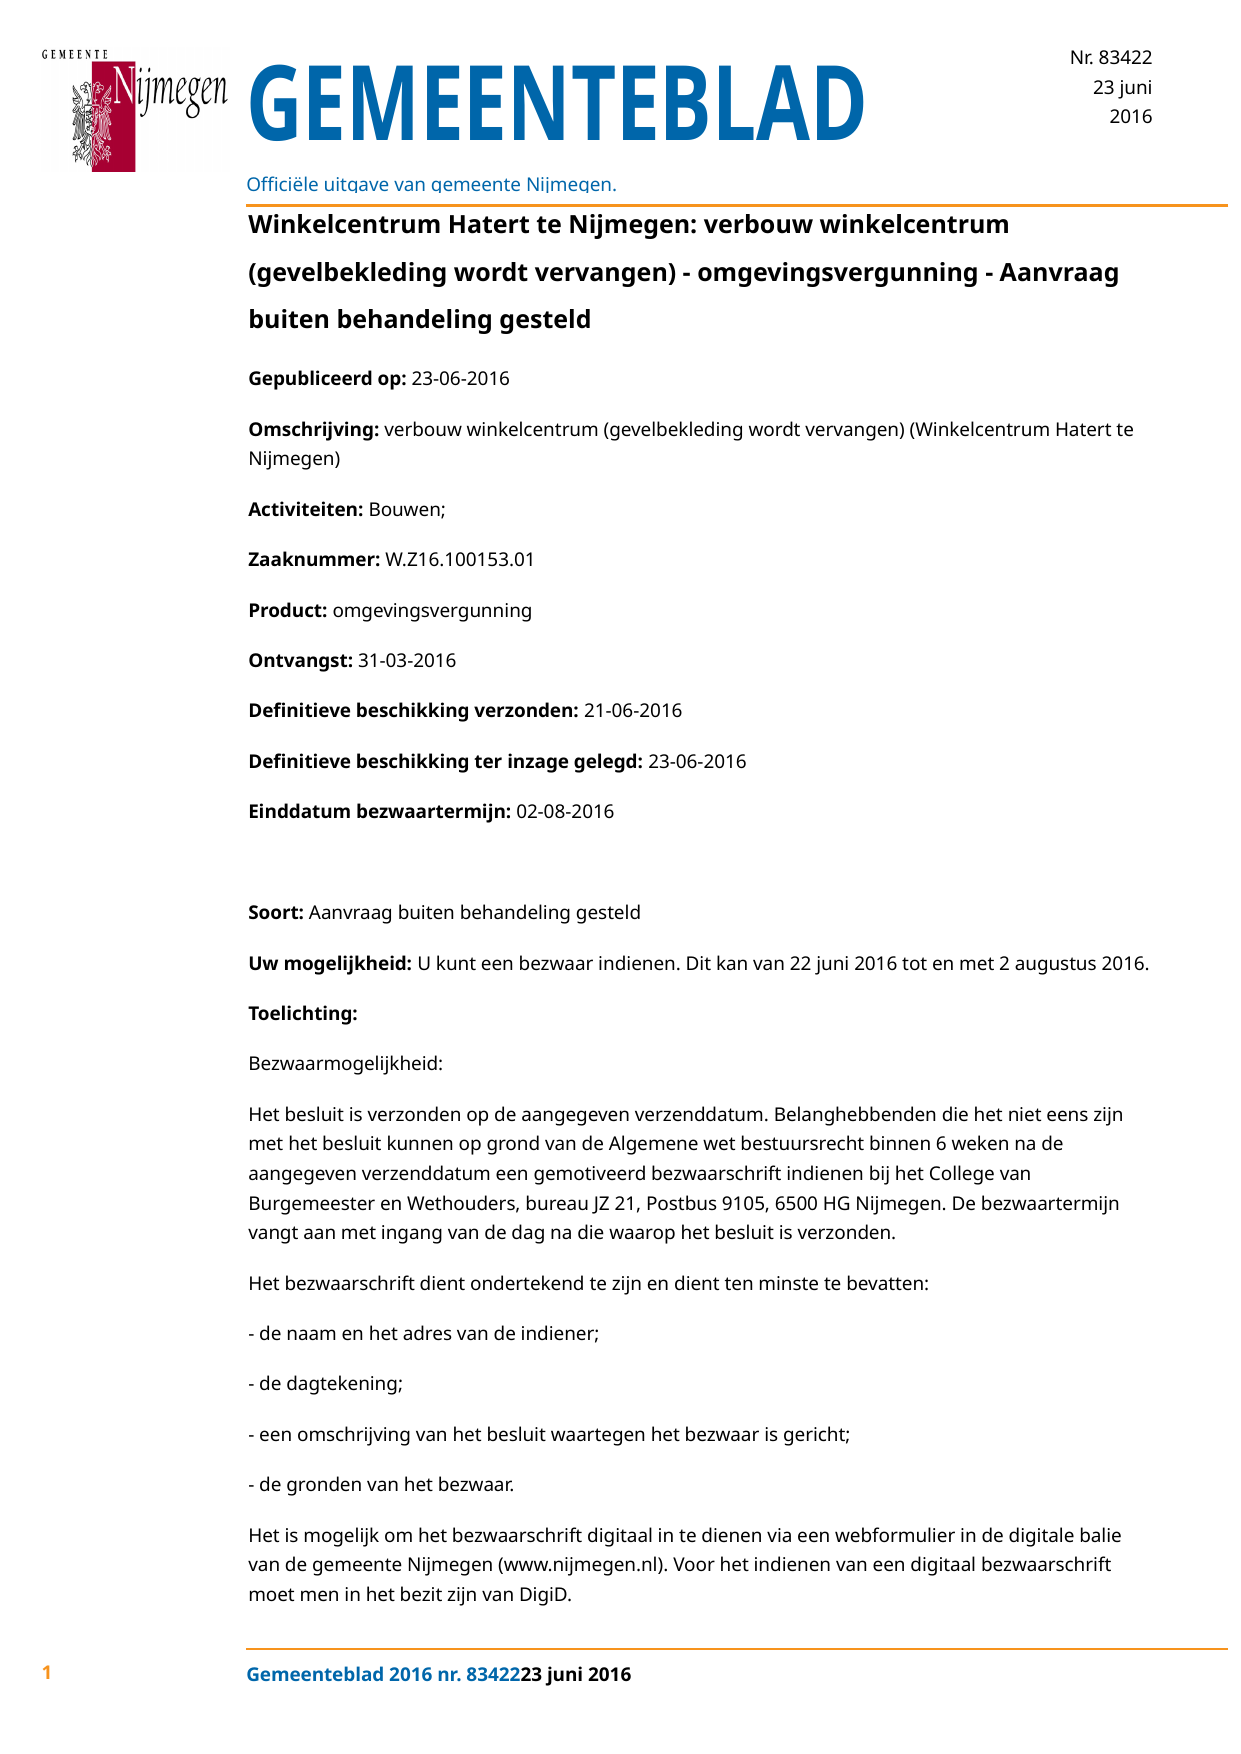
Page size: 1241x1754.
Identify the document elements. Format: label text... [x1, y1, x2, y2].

text Gepubliceerd op: 23-06-2016 [248, 366, 1152, 391]
text Winkelcentrum Hatert te Nijmegen: verbouw winkelcentrum (gevelbekleding wordt vervangen) - omgevingsvergunning - Aanvraag buiten behandeling gesteld [248, 207, 1152, 336]
text - een omschrijving van het besluit waartegen het bezwaar is gericht; [248, 1421, 1152, 1447]
text Bezwaarmogelijkheid: [248, 1051, 1152, 1076]
text Uw mogelijkheid: U kunt een bezwaar indienen. Dit kan van 22 juni 2016 tot en met 2 augustus 2016. [248, 950, 1152, 975]
text Het bezwaarschrift dient ondertekend te zijn en dient ten minste te bevatten: [248, 1270, 1152, 1295]
text Het besluit is verzonden op de aangegeven verzenddatum. Belanghebbenden die het niet eens zijn met het besluit kunnen op grond van de Algemene wet bestuursrecht binnen 6 weken na de aangegeven verzenddatum een gemotiveerd bezwaarschrift indienen bij het College van Burgemeester en Wethouders, bureau JZ 21, Postbus 9105, 6500 HG Nijmegen. De bezwaartermijn vangt aan met ingang van de dag na die waarop het besluit is verzonden. [248, 1101, 1152, 1245]
text - de gronden van het bezwaar. [248, 1471, 1152, 1497]
text Definitieve beschikking ter inzage gelegd: 23-06-2016 [248, 748, 1152, 774]
text - de naam en het adres van de indiener; [248, 1320, 1152, 1346]
text Zaaknummer: W.Z16.100153.01 [248, 546, 1152, 572]
text Activiteiten: Bouwen; [248, 496, 1152, 522]
text Soort: Aanvraag buiten behandeling gesteld [248, 899, 1152, 925]
text Ontvangst: 31-03-2016 [248, 647, 1152, 673]
text Het is mogelijk om het bezwaarschrift digitaal in te dienen via een webformulier in de digitale balie van de gemeente Nijmegen (www.nijmegen.nl). Voor het indienen van een digitaal bezwaarschrift moet men in het bezit zijn van DigiD. [248, 1522, 1152, 1607]
text Omschrijving: verbouw winkelcentrum (gevelbekleding wordt vervangen) (Winkelcentrum Hatert te Nijmegen) [248, 416, 1152, 471]
text - de dagtekening; [248, 1371, 1152, 1396]
text Product: omgevingsvergunning [248, 597, 1152, 622]
picture [41, 47, 231, 172]
text Einddatum bezwaartermijn: 02-08-2016 [248, 798, 1152, 824]
text Definitieve beschikking verzonden: 21-06-2016 [248, 698, 1152, 723]
text Toelichting: [248, 1000, 1152, 1026]
